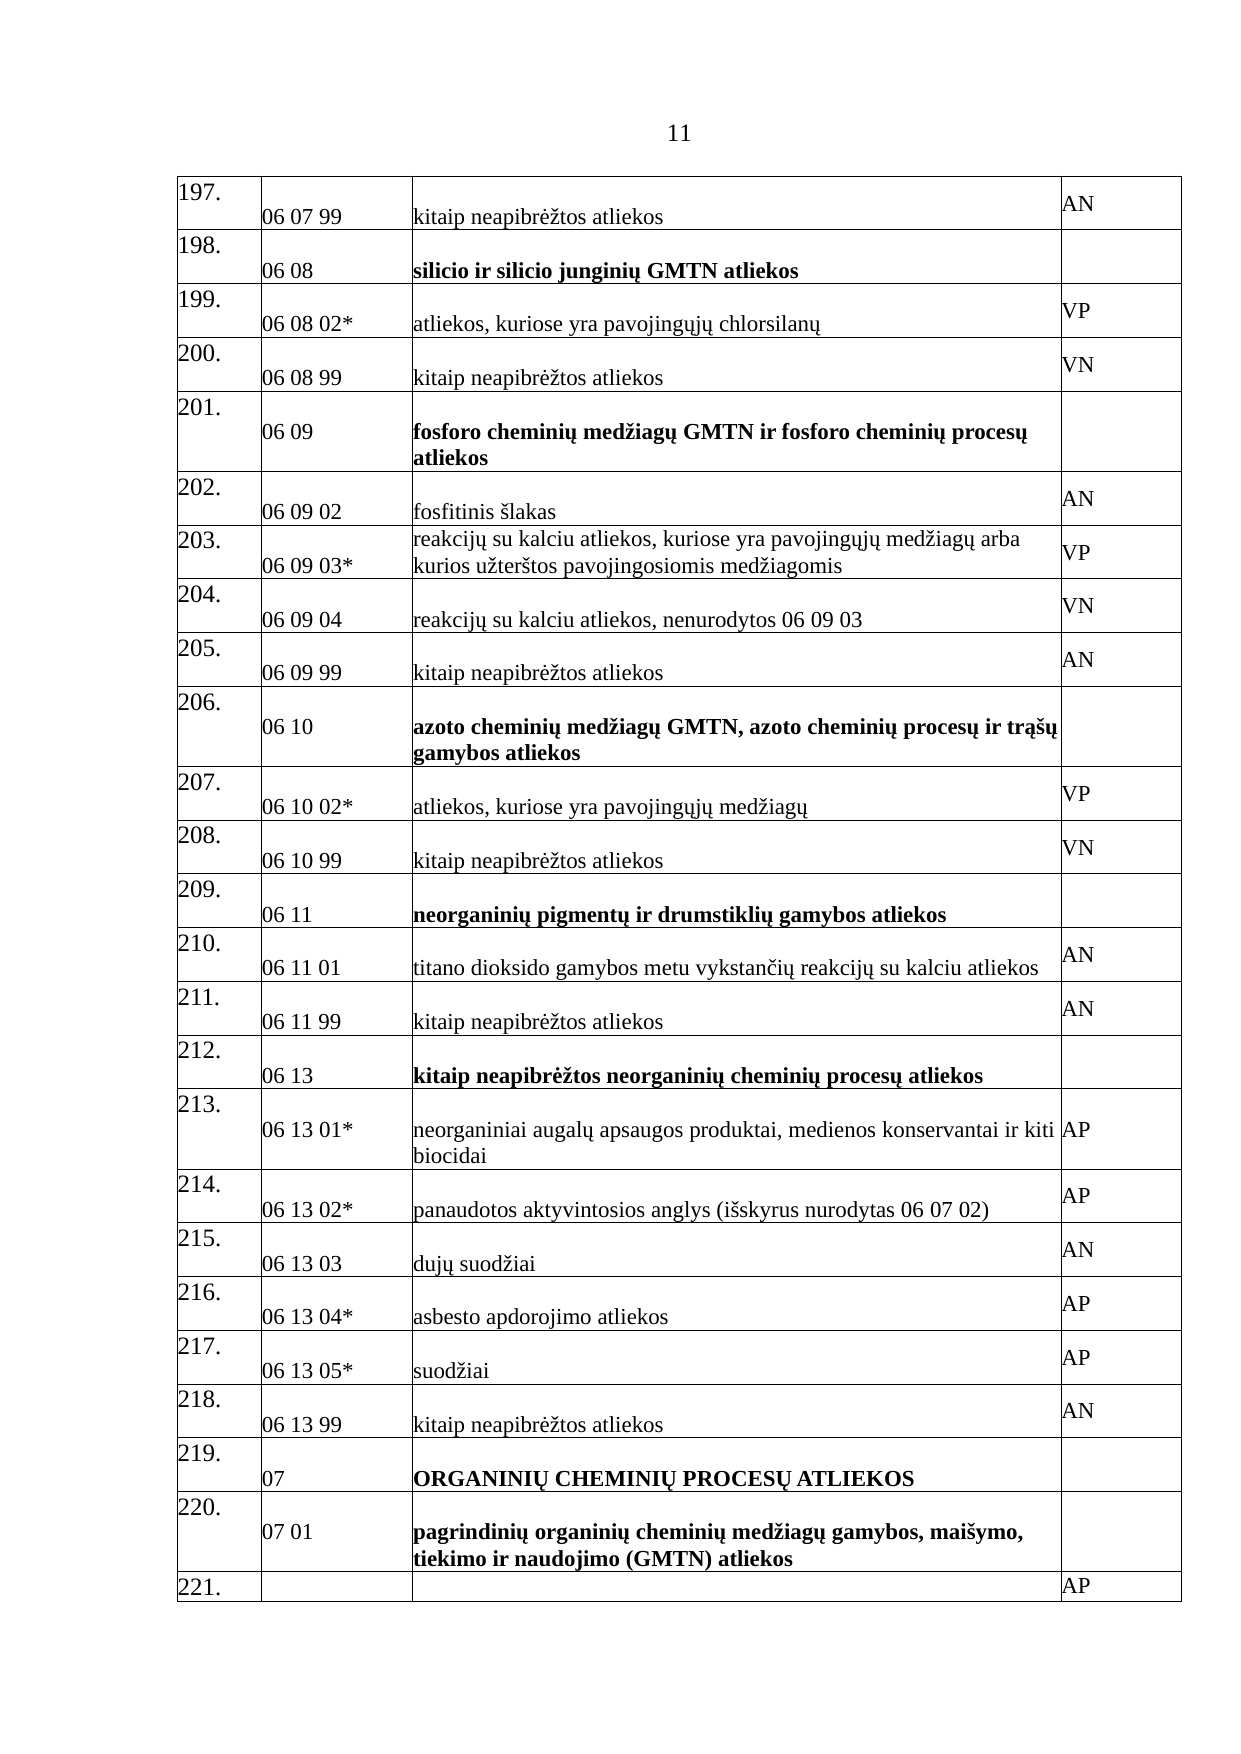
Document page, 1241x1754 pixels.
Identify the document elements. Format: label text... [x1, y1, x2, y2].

table_cell VP [1062, 526, 1181, 578]
table_cell AP [1062, 1277, 1181, 1330]
table_cell kitaip neapibrėžtos atliekos [413, 633, 1061, 686]
table_cell 207. [178, 767, 261, 819]
table_cell AN [1062, 1223, 1181, 1276]
table_cell kitaip neapibrėžtos atliekos [413, 1385, 1061, 1437]
table_cell suodžiai [413, 1331, 1061, 1383]
table_cell kitaip neapibrėžtos atliekos [413, 982, 1061, 1034]
table_cell 212. [178, 1036, 261, 1088]
table_cell 215. [178, 1223, 261, 1276]
table_cell ORGANINIŲ CHEMINIŲ PROCESŲ ATLIEKOS [413, 1438, 1061, 1491]
table_cell 06 11 [262, 874, 412, 927]
table_cell [262, 1572, 412, 1601]
table_cell 218. [178, 1385, 261, 1437]
table_cell [1062, 230, 1181, 283]
table_cell 209. [178, 874, 261, 927]
table_cell 208. [178, 821, 261, 873]
table_cell 213. [178, 1089, 261, 1168]
table_cell [413, 1572, 1061, 1601]
table_cell silicio ir silicio junginių GMTN atliekos [413, 230, 1061, 283]
table_cell AP [1062, 1170, 1181, 1222]
table_cell kitaip neapibrėžtos atliekos [413, 177, 1061, 229]
table_cell AN [1062, 633, 1181, 686]
table_cell panaudotos aktyvintosios anglys (išskyrus nurodytas 06 07 02) [413, 1170, 1061, 1222]
table_cell [1062, 392, 1181, 471]
table_cell 202. [178, 472, 261, 524]
table_cell 199. [178, 284, 261, 337]
table_cell fosforo cheminių medžiagų GMTN ir fosforo cheminių procesų atliekos [413, 392, 1061, 471]
table_cell 06 11 01 [262, 928, 412, 981]
table_cell 07 01 [262, 1492, 412, 1571]
table_cell 06 09 03* [262, 526, 412, 578]
table_cell 06 13 02* [262, 1170, 412, 1222]
table_cell 220. [178, 1492, 261, 1571]
table_cell 06 13 01* [262, 1089, 412, 1168]
table_cell pagrindinių organinių cheminių medžiagų gamybos, maišymo, tiekimo ir naudojimo (GMTN) atliekos [413, 1492, 1061, 1571]
table_cell VN [1062, 821, 1181, 873]
table_cell AN [1062, 177, 1181, 229]
table_cell VN [1062, 338, 1181, 391]
table_cell AN [1062, 982, 1181, 1034]
table_cell VN [1062, 579, 1181, 632]
table_cell 211. [178, 982, 261, 1034]
table_cell 06 09 [262, 392, 412, 471]
table_cell 06 08 99 [262, 338, 412, 391]
table_cell 06 10 99 [262, 821, 412, 873]
table_cell 06 09 04 [262, 579, 412, 632]
table_cell 06 10 [262, 687, 412, 766]
table_cell [1062, 1438, 1181, 1491]
table_cell 201. [178, 392, 261, 471]
table_cell asbesto apdorojimo atliekos [413, 1277, 1061, 1330]
table_cell kitaip neapibrėžtos atliekos [413, 821, 1061, 873]
table_cell 06 08 [262, 230, 412, 283]
table_cell 07 [262, 1438, 412, 1491]
table_cell [1062, 1036, 1181, 1088]
table_cell 06 10 02* [262, 767, 412, 819]
table_cell 210. [178, 928, 261, 981]
table_cell 06 13 05* [262, 1331, 412, 1383]
table_cell titano dioksido gamybos metu vykstančių reakcijų su kalciu atliekos [413, 928, 1061, 981]
table_cell AP [1062, 1331, 1181, 1383]
table_cell 06 09 99 [262, 633, 412, 686]
table_cell 205. [178, 633, 261, 686]
table_cell 221. [178, 1572, 261, 1601]
table_cell VP [1062, 284, 1181, 337]
table_cell 206. [178, 687, 261, 766]
table_cell 197. [178, 177, 261, 229]
table_cell 214. [178, 1170, 261, 1222]
table_cell 06 07 99 [262, 177, 412, 229]
table_cell 06 13 99 [262, 1385, 412, 1437]
table_cell neorganiniai augalų apsaugos produktai, medienos konservantai ir kiti biocidai [413, 1089, 1061, 1168]
table_cell [1062, 1492, 1181, 1571]
table_cell AN [1062, 472, 1181, 524]
table_cell AP [1062, 1572, 1181, 1601]
table_cell fosfitinis šlakas [413, 472, 1061, 524]
table_cell kitaip neapibrėžtos neorganinių cheminių procesų atliekos [413, 1036, 1061, 1088]
table_cell 06 09 02 [262, 472, 412, 524]
table_cell atliekos, kuriose yra pavojingųjų medžiagų [413, 767, 1061, 819]
table_cell 198. [178, 230, 261, 283]
table_cell 06 08 02* [262, 284, 412, 337]
table_cell AN [1062, 1385, 1181, 1437]
table_cell 203. [178, 526, 261, 578]
table_cell azoto cheminių medžiagų GMTN, azoto cheminių procesų ir trąšų gamybos atliekos [413, 687, 1061, 766]
table_cell reakcijų su kalciu atliekos, nenurodytos 06 09 03 [413, 579, 1061, 632]
table_cell 204. [178, 579, 261, 632]
table_cell 06 13 04* [262, 1277, 412, 1330]
table_cell atliekos, kuriose yra pavojingųjų chlorsilanų [413, 284, 1061, 337]
table_cell 217. [178, 1331, 261, 1383]
table_cell reakcijų su kalciu atliekos, kuriose yra pavojingųjų medžiagų arba kurios užterštos pavojingosiomis medžiagomis [413, 526, 1061, 578]
table_cell AN [1062, 928, 1181, 981]
table_cell neorganinių pigmentų ir drumstiklių gamybos atliekos [413, 874, 1061, 927]
table_cell [1062, 687, 1181, 766]
table_cell [1062, 874, 1181, 927]
table_cell 06 13 [262, 1036, 412, 1088]
table_cell VP [1062, 767, 1181, 819]
table_cell kitaip neapibrėžtos atliekos [413, 338, 1061, 391]
table_cell 200. [178, 338, 261, 391]
table_cell 06 11 99 [262, 982, 412, 1034]
table_cell 219. [178, 1438, 261, 1491]
table_cell dujų suodžiai [413, 1223, 1061, 1276]
table_cell 216. [178, 1277, 261, 1330]
table_cell AP [1062, 1089, 1181, 1168]
table_cell 06 13 03 [262, 1223, 412, 1276]
